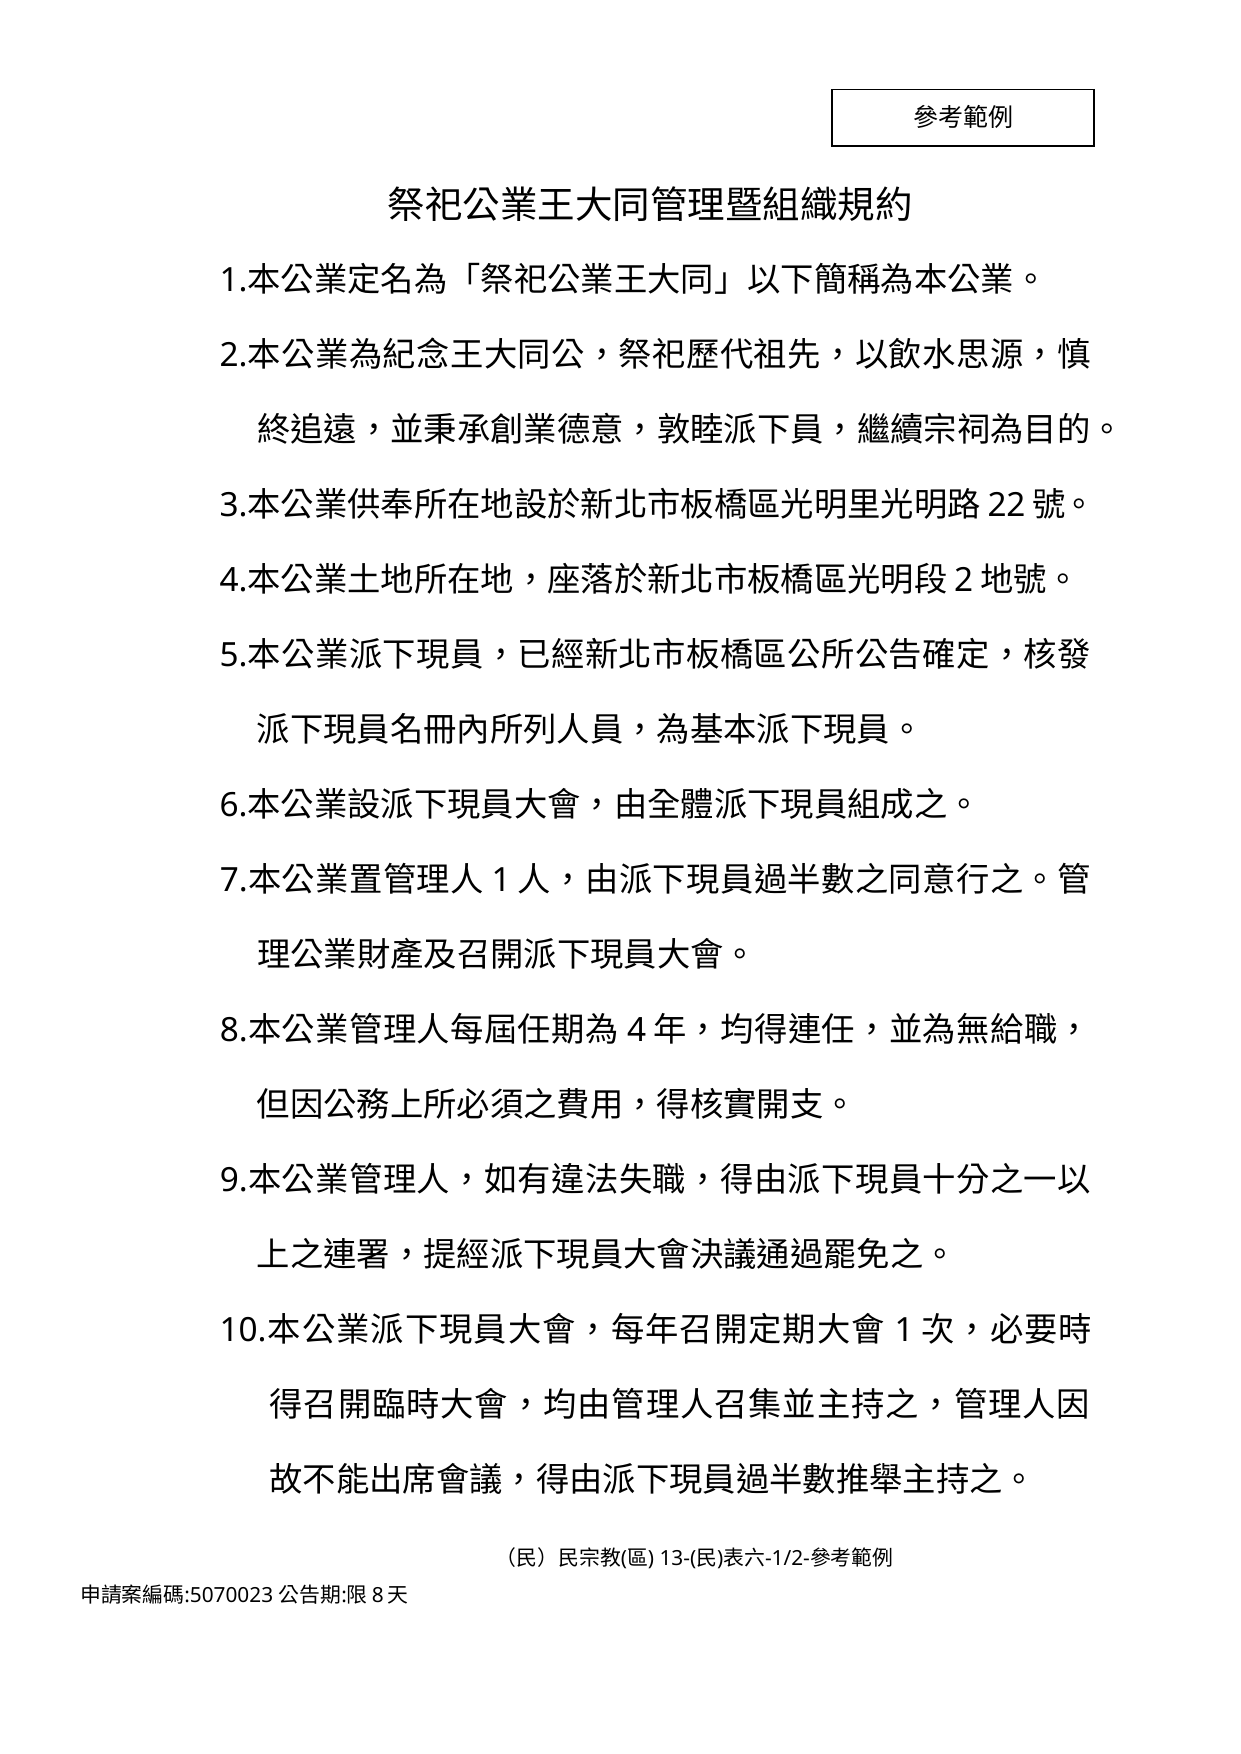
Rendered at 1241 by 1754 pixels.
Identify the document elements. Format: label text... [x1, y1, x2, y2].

text 1.本公業定名為「祭祀公業王大同」以下簡稱為本公業。 [219, 239, 1092, 314]
text 2.本公業為紀念王大同公，祭祀歷代祖先，以飲水思源，慎終追遠，並秉承創業德意，敦睦派下員，繼續宗祠為目的。 [219, 314, 1092, 464]
text [833, 90, 1093, 145]
text 8.本公業管理人每屆任期為4年，均得連任，並為無給職，但因公務上所必須之費用，得核實開支。 [219, 989, 1092, 1139]
text 5.本公業派下現員，已經新北市板橋區公所公告確定，核發派下現員名冊內所列人員，為基本派下現員。 [219, 614, 1092, 764]
text 參考範例 [848, 98, 1078, 134]
text 10.本公業派下現員大會，每年召開定期大會1次，必要時得召開臨時大會，均由管理人召集並主持之，管理人因故不能出席會議，得由派下現員過半數推舉主持之。 [219, 1289, 1092, 1514]
text （民）民宗教(區) 13-(民)表六-1/2-參考範例 [409, 1541, 979, 1571]
text 9.本公業管理人，如有違法失職，得由派下現員十分之一以上之連署，提經派下現員大會決議通過罷免之。 [219, 1139, 1092, 1289]
text 祭祀公業王大同管理暨組織規約 [207, 164, 1092, 239]
text 6.本公業設派下現員大會，由全體派下現員組成之。 [219, 764, 1092, 839]
text 4.本公業土地所在地，座落於新北市板橋區光明段2地號。 [219, 539, 1092, 614]
text 7.本公業置管理人1人，由派下現員過半數之同意行之。管理公業財產及召開派下現員大會。 [219, 839, 1092, 989]
text 申請案編碼:5070023 公告期:限8天 [72, 1578, 417, 1609]
text 3.本公業供奉所在地設於新北市板橋區光明里光明路22號。 [219, 464, 1092, 539]
